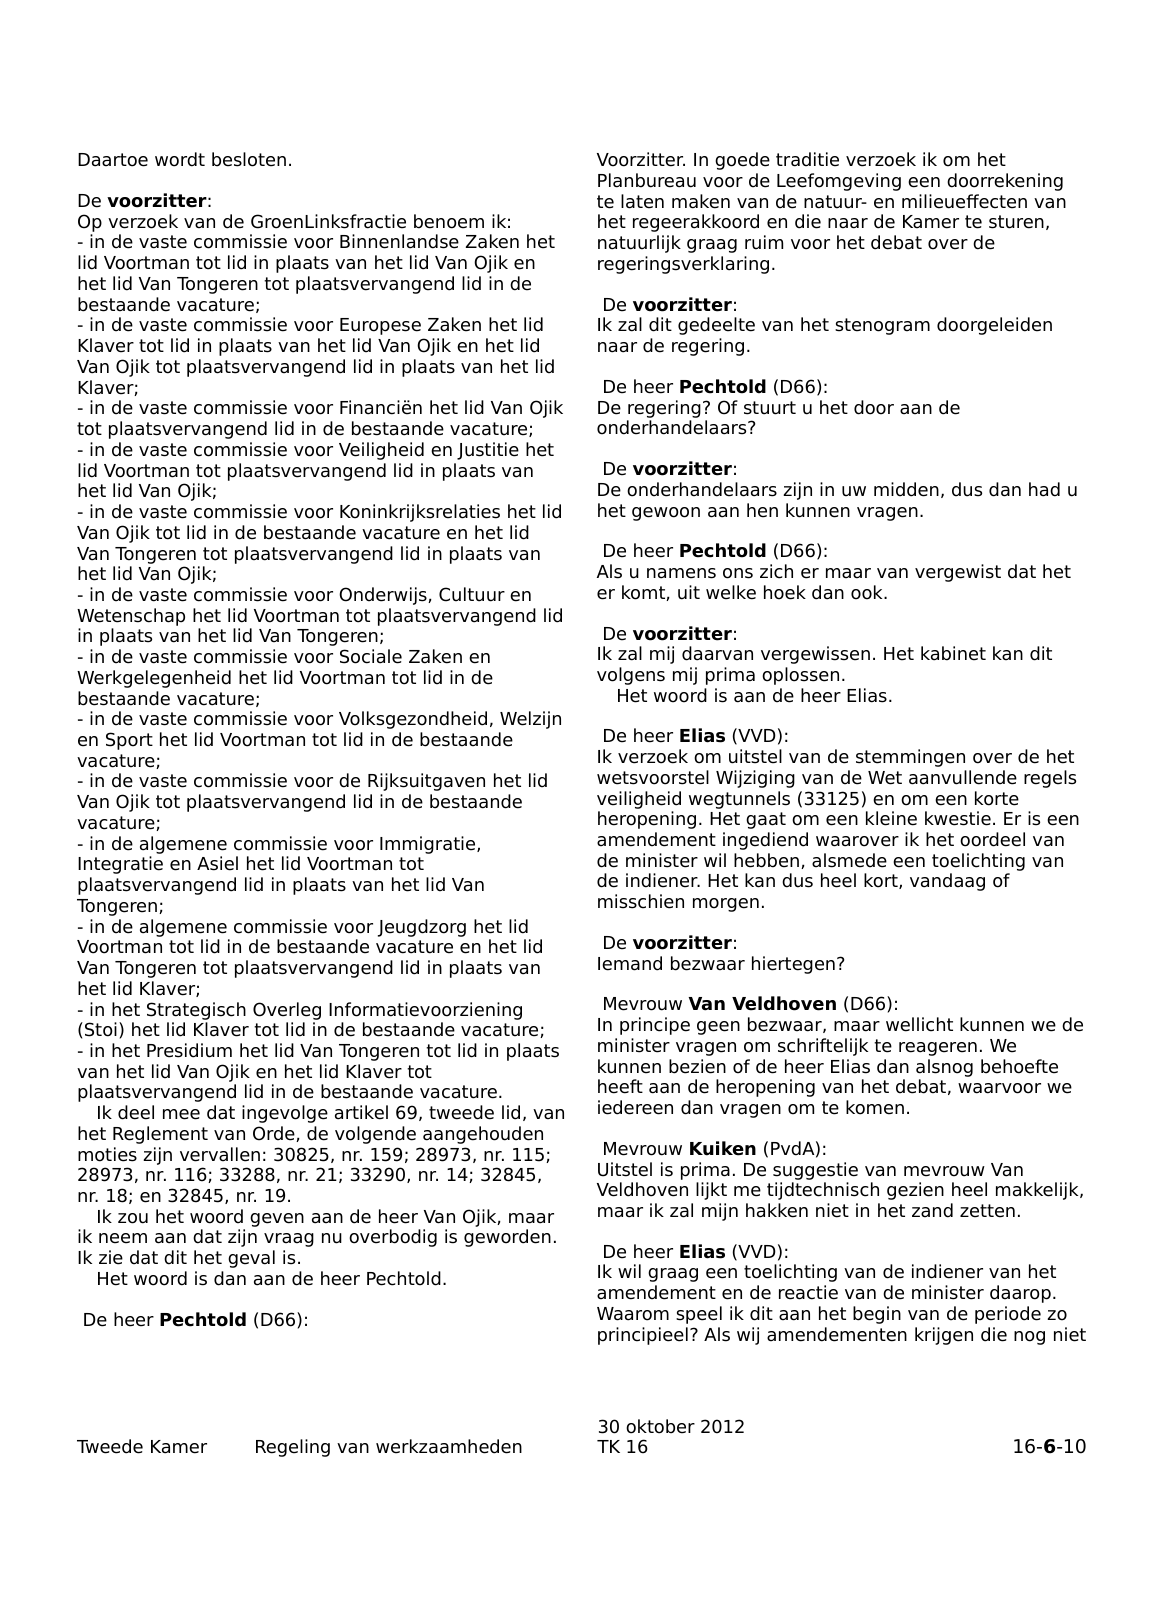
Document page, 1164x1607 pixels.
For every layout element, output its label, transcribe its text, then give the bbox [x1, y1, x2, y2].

text Mevrouw Kuiken (PvdA): [596, 1139, 1087, 1159]
text - in de vaste commissie voor Europese Zaken het lid Klaver tot lid in plaats van het lid Van Ojik en het lid Van Ojik tot plaatsvervangend lid in plaats van het lid Klaver; [77, 315, 567, 398]
text Als u namens ons zich er maar van vergewist dat het er komt, uit welke hoek dan ook. [596, 562, 1087, 603]
text - in de vaste commissie voor de Rijksuitgaven het lid Van Ojik tot plaatsvervangend lid in de bestaande vacature; [77, 771, 567, 833]
text De onderhandelaars zijn in uw midden, dus dan had u het gewoon aan hen kunnen vragen. [596, 480, 1087, 521]
text - in de vaste commissie voor Onderwijs, Cultuur en Wetenschap het lid Voortman tot plaatsvervangend lid in plaats van het lid Van Tongeren; [77, 585, 567, 647]
text - in de vaste commissie voor Koninkrijksrelaties het lid Van Ojik tot lid in de bestaande vacature en het lid Van Tongeren tot plaatsvervangend lid in plaats van het lid Van Ojik; [77, 502, 567, 585]
text - in de vaste commissie voor Sociale Zaken en Werkgelegenheid het lid Voortman tot lid in de bestaande vacature; [77, 647, 567, 709]
text Daartoe wordt besloten. [77, 150, 567, 171]
text - in het Strategisch Overleg Informatievoorziening (Stoi) het lid Klaver tot lid in de bestaande vacature; [77, 999, 567, 1041]
text De regering? Of stuurt u het door aan de onderhandelaars? [596, 397, 1087, 439]
text De heer Pechtold (D66): [596, 541, 1087, 562]
text De voorzitter: [77, 191, 567, 212]
text De voorzitter: [596, 623, 1087, 644]
text De heer Pechtold (D66): [77, 1309, 567, 1330]
text De voorzitter: [596, 459, 1087, 480]
text Het woord is aan de heer Elias. [596, 686, 1087, 706]
text Ik wil graag een toelichting van de indiener van het amendement en de reactie van de minister daarop. Waarom speel ik dit aan het begin van de periode zo principieel? Als wij amendementen krijgen die nog niet [596, 1262, 1087, 1345]
text Uitstel is prima. De suggestie van mevrouw Van Veldhoven lijkt me tijdtechnisch gezien heel makkelijk, maar ik zal mijn hakken niet in het zand zetten. [596, 1159, 1087, 1222]
text De heer Pechtold (D66): [596, 377, 1087, 397]
text Ik verzoek om uitstel van de stemmingen over de het wetsvoorstel Wijziging van de Wet aanvullende regels veiligheid wegtunnels (33125) en om een korte heropening. Het gaat om een kleine kwestie. Er is een amendement ingediend waarover ik het oordeel van de minister wil hebben, alsmede een toelichting van de indiener. Het kan dus heel kort, vandaag of misschien morgen. [596, 747, 1087, 913]
text De voorzitter: [596, 933, 1087, 953]
text Ik zal mij daarvan vergewissen. Het kabinet kan dit volgens mij prima oplossen. [596, 644, 1087, 686]
text Het woord is dan aan de heer Pechtold. [77, 1269, 567, 1289]
text De voorzitter: [596, 294, 1087, 315]
text - in het Presidium het lid Van Tongeren tot lid in plaats van het lid Van Ojik en het lid Klaver tot plaatsvervangend lid in de bestaande vacature. [77, 1041, 567, 1103]
text De heer Elias (VVD): [596, 1242, 1087, 1262]
text In principe geen bezwaar, maar wellicht kunnen we de minister vragen om schriftelijk te reageren. We kunnen bezien of de heer Elias dan alsnog behoefte heeft aan de heropening van het debat, waarvoor we iedereen dan vragen om te komen. [596, 1015, 1087, 1119]
text - in de algemene commissie voor Jeugdzorg het lid Voortman tot lid in de bestaande vacature en het lid Van Tongeren tot plaatsvervangend lid in plaats van het lid Klaver; [77, 916, 567, 999]
text Ik zal dit gedeelte van het stenogram doorgeleiden naar de regering. [596, 315, 1087, 357]
text - in de vaste commissie voor Volksgezondheid, Welzijn en Sport het lid Voortman tot lid in de bestaande vacature; [77, 709, 567, 771]
text - in de algemene commissie voor Immigratie, Integratie en Asiel het lid Voortman tot plaatsvervangend lid in plaats van het lid Van Tongeren; [77, 833, 567, 916]
text Voorzitter. In goede traditie verzoek ik om het Planbureau voor de Leefomgeving een doorrekening te laten maken van de natuur- en milieueffecten van het regeerakkoord en die naar de Kamer te sturen, natuurlijk graag ruim voor het debat over de regeringsverklaring. [596, 150, 1087, 274]
text - in de vaste commissie voor Binnenlandse Zaken het lid Voortman tot lid in plaats van het lid Van Ojik en het lid Van Tongeren tot plaatsvervangend lid in de bestaande vacature; [77, 232, 567, 315]
text Ik deel mee dat ingevolge artikel 69, tweede lid, van het Reglement van Orde, de volgende aangehouden moties zijn vervallen: 30825, nr. 159; 28973, nr. 115; 28973, nr. 116; 33288, nr. 21; 33290, nr. 14; 32845, nr. 18; en 32845, nr. 19. [77, 1103, 567, 1207]
text - in de vaste commissie voor Financiën het lid Van Ojik tot plaatsvervangend lid in de bestaande vacature; [77, 398, 567, 440]
text - in de vaste commissie voor Veiligheid en Justitie het lid Voortman tot plaatsvervangend lid in plaats van het lid Van Ojik; [77, 440, 567, 502]
text Mevrouw Van Veldhoven (D66): [596, 994, 1087, 1015]
text De heer Elias (VVD): [596, 726, 1087, 747]
text Op verzoek van de GroenLinksfractie benoem ik: [77, 212, 567, 232]
text Iemand bezwaar hiertegen? [596, 953, 1087, 974]
text Ik zou het woord geven aan de heer Van Ojik, maar ik neem aan dat zijn vraag nu overbodig is geworden. Ik zie dat dit het geval is. [77, 1207, 567, 1269]
